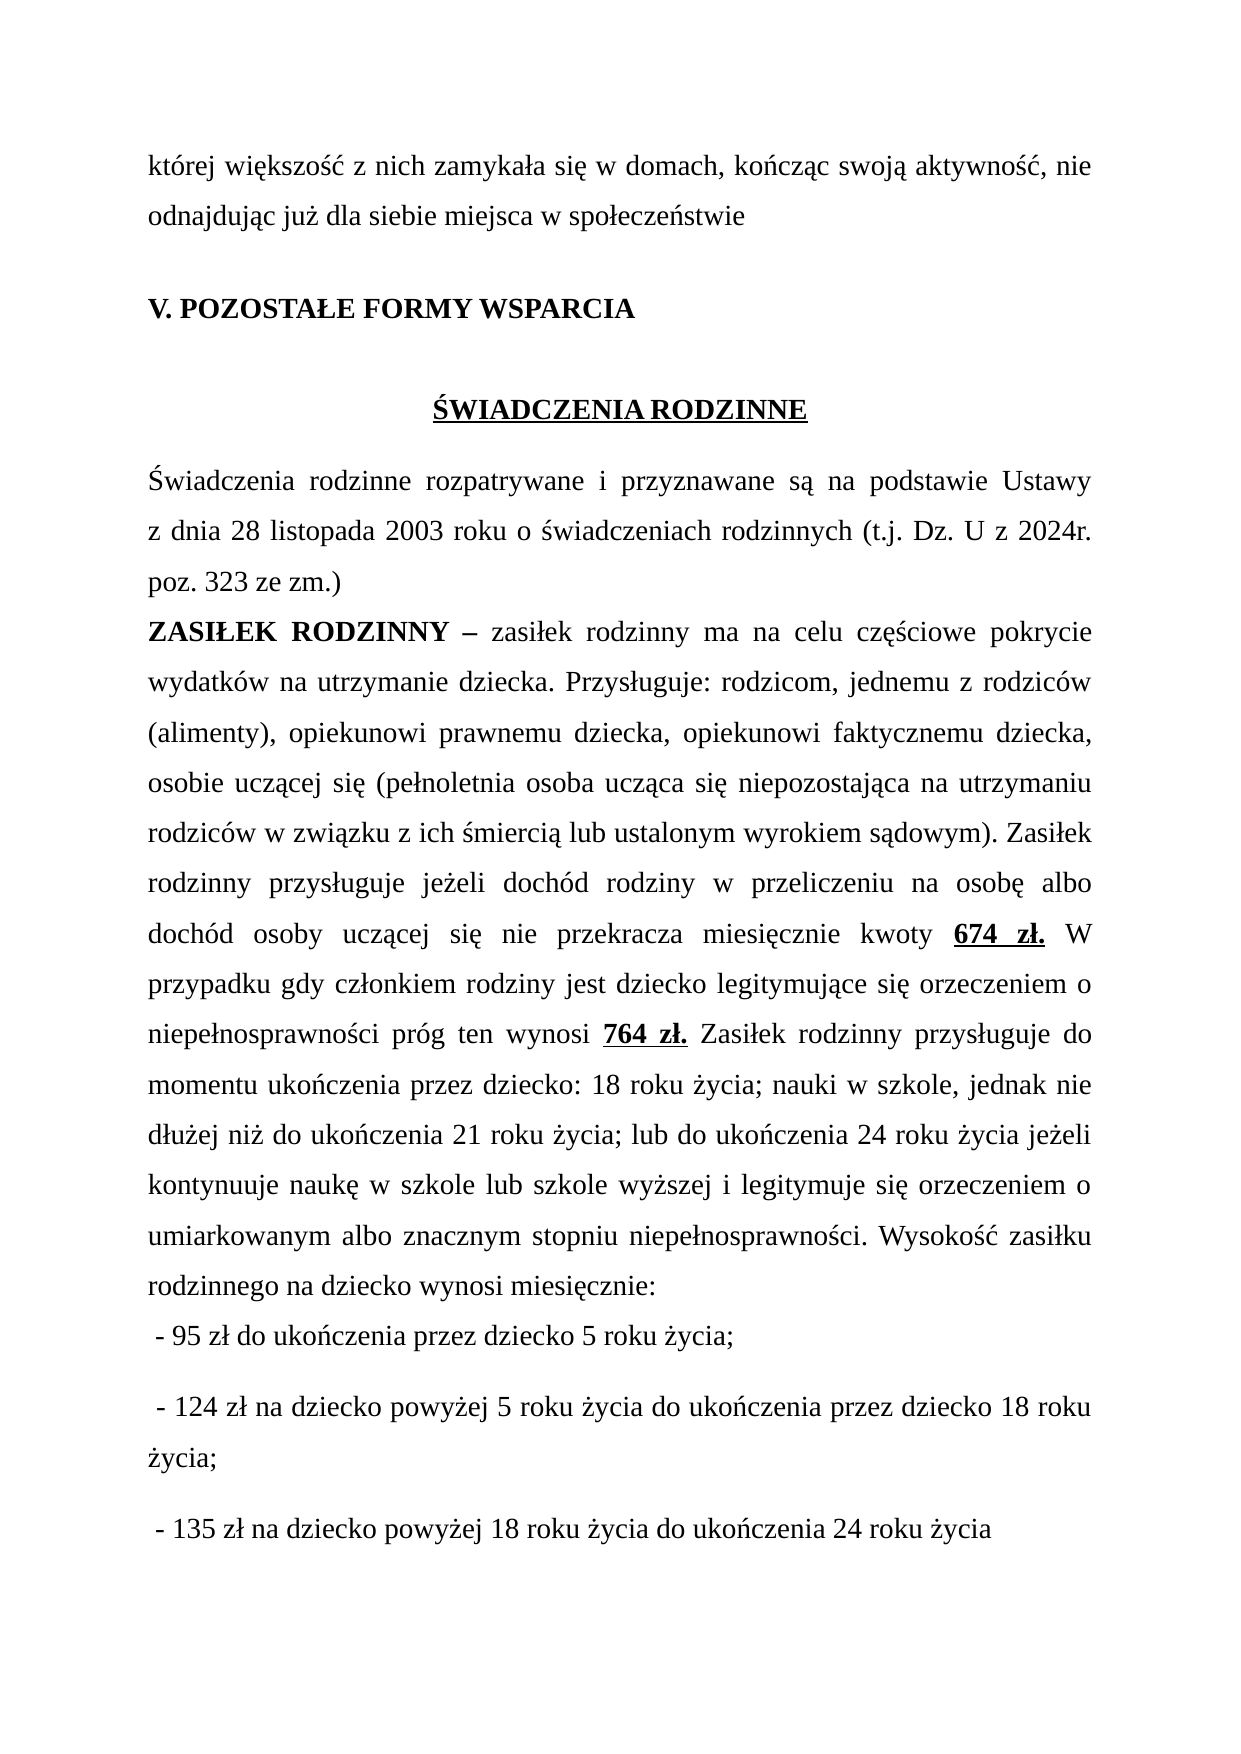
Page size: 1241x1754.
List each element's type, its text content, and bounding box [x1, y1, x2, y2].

text ZASIŁEK RODZINNY – zasiłek rodzinny ma na celu częściowe pokrycie wydatków na utrzymanie dziecka. Przysługuje: rodzicom, jednemu z rodziców (alimenty), opiekunowi prawnemu dziecka, opiekunowi faktycznemu dziecka, osobie uczącej się (pełnoletnia osoba ucząca się niepozostająca na utrzymaniu rodziców w związku z ich śmiercią lub ustalonym wyrokiem sądowym). Zasiłek rodzinny przysługuje jeżeli dochód rodziny w przeliczeniu na osobę albo dochód osoby uczącej się nie przekracza miesięcznie kwoty 674 zł. W przypadku gdy członkiem rodziny jest dziecko legitymujące się orzeczeniem o niepełnosprawności próg ten wynosi 764 zł. Zasiłek rodzinny przysługuje do momentu ukończenia przez dziecko: 18 roku życia; nauki w szkole, jednak nie dłużej niż do ukończenia 21 roku życia; lub do ukończenia 24 roku życia jeżeli kontynuuje naukę w szkole lub szkole wyższej i legitymuje się orzeczeniem o umiarkowanym albo znacznym stopniu niepełnosprawności. Wysokość zasiłku rodzinnego na dziecko wynosi miesięcznie: [148, 614, 1093, 1302]
text której większość z nich zamykała się w domach, kończąc swoją aktywność, nie odnajdując już dla siebie miejsca w społeczeństwie [148, 148, 1093, 231]
list - 95 zł do ukończenia przez dziecko 5 roku życia; [110, 1318, 1093, 1352]
list - 135 zł na dziecko powyżej 18 roku życia do ukończenia 24 roku życia [148, 1511, 1093, 1544]
text Świadczenia rodzinne rozpatrywane i przyznawane są na podstawie Ustawy z dnia 28 listopada 2003 roku o świadczeniach rodzinnych (t.j. Dz. U z 2024r. poz. 323 ze zm.) [148, 463, 1093, 597]
list ŚWIADCZENIA RODZINNE [148, 392, 1093, 426]
text V. POZOSTAŁE FORMY WSPARCIA [148, 291, 1093, 325]
list - 124 zł na dziecko powyżej 5 roku życia do ukończenia przez dziecko 18 roku życia; [110, 1389, 1093, 1473]
